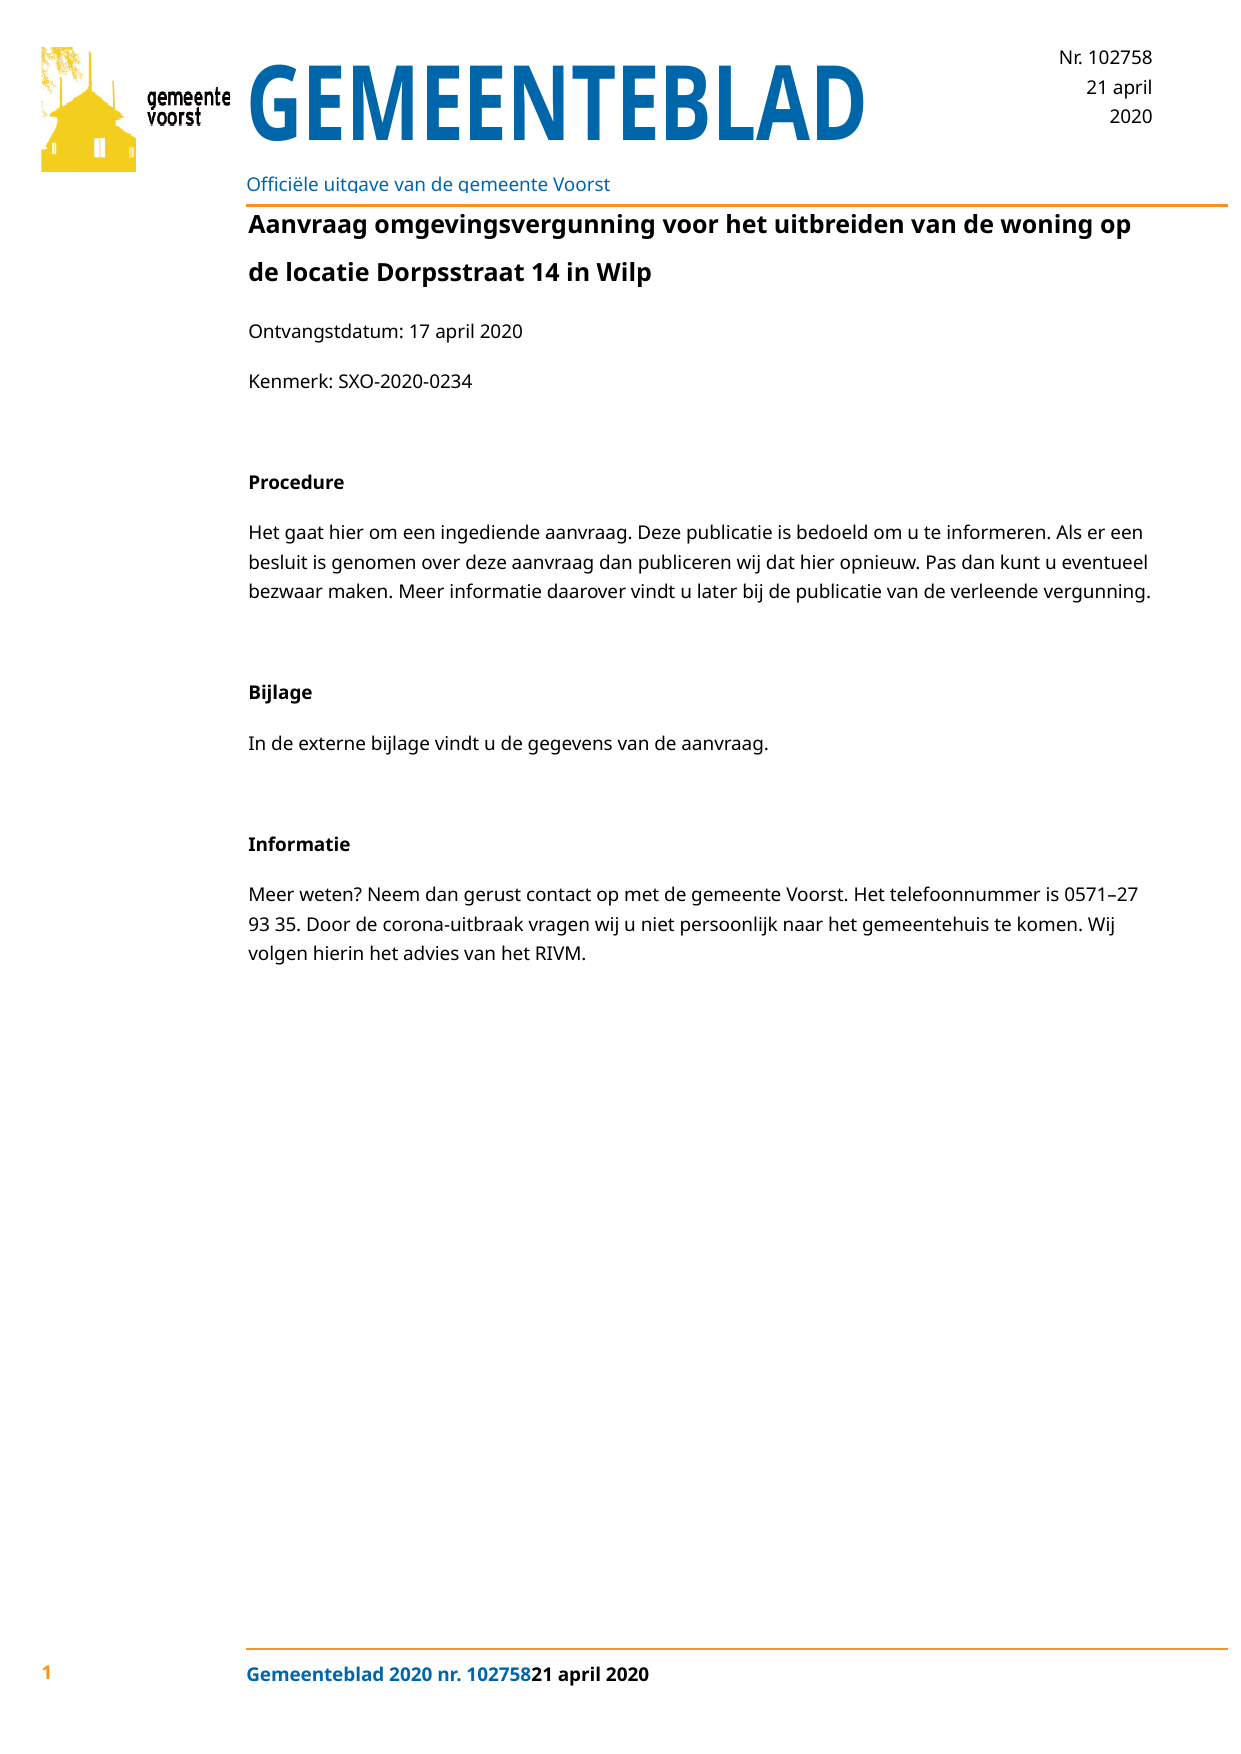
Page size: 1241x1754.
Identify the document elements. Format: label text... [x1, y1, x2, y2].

text Meer weten? Neem dan gerust contact op met de gemeente Voorst. Het telefoonnummer is 0571–27 93 35. Door de corona-uitbraak vragen wij u niet persoonlijk naar het gemeentehuis te komen. Wij volgen hierin het advies van het RIVM. [248, 881, 1152, 966]
text Ontvangstdatum: 17 april 2020 [248, 318, 1152, 344]
text Kenmerk: SXO-2020-0234 [248, 368, 1152, 394]
text In de externe bijlage vindt u de gegevens van de aanvraag. [248, 730, 1152, 756]
text Procedure [248, 469, 1152, 495]
picture [41, 47, 231, 172]
text Aanvraag omgevingsvergunning voor het uitbreiden van de woning op de locatie Dorpsstraat 14 in Wilp [248, 207, 1152, 288]
text Het gaat hier om een ingediende aanvraag. Deze publicatie is bedoeld om u te informeren. Als er een besluit is genomen over deze aanvraag dan publiceren wij dat hier opnieuw. Pas dan kunt u eventueel bezwaar maken. Meer informatie daarover vindt u later bij de publicatie van de verleende vergunning. [248, 519, 1152, 604]
text Informatie [248, 831, 1152, 857]
text Bijlage [248, 679, 1152, 705]
